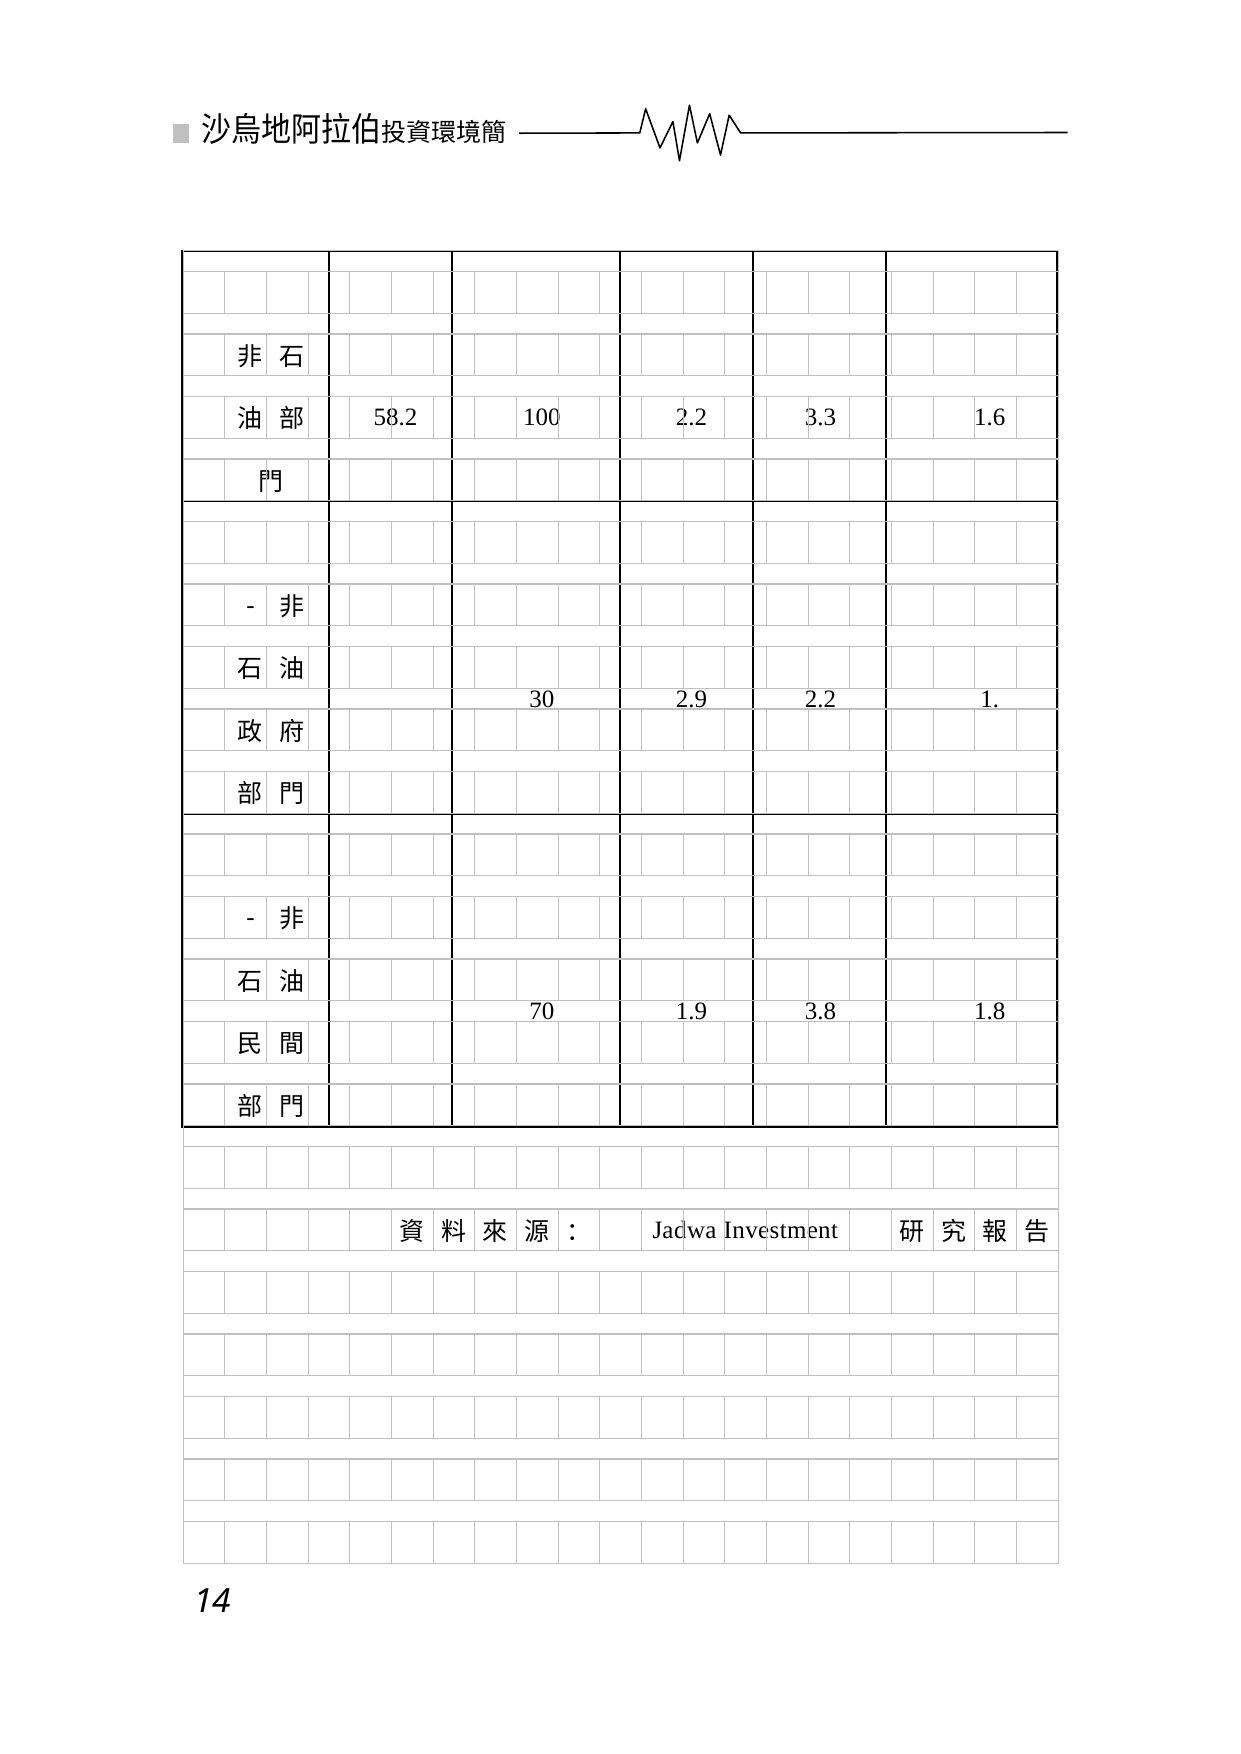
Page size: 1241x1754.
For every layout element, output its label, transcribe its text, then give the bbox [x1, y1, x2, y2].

table_cell [184, 1085, 224, 1125]
table_cell [330, 939, 451, 958]
table_cell -非 [267, 585, 308, 625]
table_cell [767, 1022, 808, 1063]
table_cell [330, 751, 451, 771]
table_cell 58.2 [392, 335, 433, 375]
table_cell [350, 835, 391, 875]
table_cell [184, 939, 328, 958]
table_cell [767, 1085, 808, 1125]
table_cell [767, 772, 808, 813]
text 資料來源：Jadwa Investment研究報告 [517, 1210, 558, 1250]
table_cell [892, 1022, 933, 1063]
table_cell [850, 897, 885, 938]
table_cell [392, 647, 433, 688]
table_cell [892, 960, 933, 1000]
table_cell [330, 835, 349, 875]
table_cell [453, 960, 474, 1000]
table_cell [887, 835, 891, 875]
table_cell [892, 897, 933, 938]
table_cell [754, 1064, 885, 1083]
text 資料來源：Jadwa Investment研究報告 [684, 1210, 724, 1250]
table_cell 3.3 [850, 335, 885, 375]
table_cell 非石油部門 [309, 272, 328, 313]
table_cell 非石油部門 [225, 335, 266, 375]
table_cell [754, 815, 885, 833]
table_cell [934, 647, 974, 688]
table_cell [350, 1022, 391, 1063]
table_cell [887, 314, 1056, 333]
table_cell [934, 835, 974, 875]
table_cell 門 [267, 772, 308, 813]
table_cell [517, 522, 558, 563]
table_cell [453, 314, 619, 333]
table_cell [975, 710, 1016, 750]
table_cell [559, 897, 599, 938]
table_cell [350, 710, 391, 750]
table_cell [1017, 835, 1056, 875]
table_cell [754, 522, 766, 563]
table_cell 部 [225, 772, 266, 813]
table_cell [350, 585, 391, 625]
table_cell [684, 1085, 724, 1125]
table_cell [517, 897, 558, 938]
table_cell [809, 960, 849, 1000]
table_cell [1017, 522, 1056, 563]
text 資料來源：Jadwa Investment研究報告 [184, 1189, 1058, 1208]
table_cell 2.2 [684, 397, 724, 438]
table_cell [621, 626, 752, 646]
table_cell 2.2 [642, 460, 683, 500]
table_cell [453, 1085, 474, 1125]
table_cell [600, 647, 619, 688]
table_cell [887, 252, 1056, 271]
table_cell [309, 835, 328, 875]
table_cell [754, 647, 766, 688]
table_cell [934, 397, 974, 438]
table_cell [559, 835, 599, 875]
table_cell 2.2 [621, 252, 752, 271]
table_cell [754, 502, 885, 521]
table_cell [453, 815, 619, 833]
table_cell [517, 772, 558, 813]
table_cell [1017, 897, 1056, 938]
table_cell [767, 585, 808, 625]
table_cell [1017, 335, 1056, 375]
table_cell [754, 876, 885, 896]
table_cell [559, 1022, 599, 1063]
table_cell [1017, 710, 1056, 750]
table_cell [934, 960, 974, 1000]
table_cell [392, 710, 433, 750]
table_cell [684, 710, 724, 750]
table_cell [453, 252, 619, 271]
table_cell [887, 751, 1056, 771]
table_cell [184, 710, 224, 750]
table_cell [887, 772, 891, 813]
table_cell [887, 585, 891, 625]
table_cell [453, 439, 619, 458]
table_cell 2.2 [684, 272, 724, 313]
table_cell [725, 522, 752, 563]
table_cell [600, 1085, 619, 1125]
table_cell [809, 710, 849, 750]
table_cell [725, 647, 752, 688]
text 資料來源：Jadwa Investment研究報告 [475, 1210, 516, 1250]
table_cell 2.2 [684, 460, 724, 500]
table_cell [887, 460, 891, 500]
table_cell [975, 1085, 1016, 1125]
table_cell [621, 835, 641, 875]
table_cell 3.3 [809, 397, 849, 438]
text 資料來源：Jadwa Investment研究報告 [892, 1210, 933, 1250]
table_cell 2.2 [642, 272, 683, 313]
table_cell [453, 335, 474, 375]
table_cell [434, 960, 451, 1000]
table_cell [184, 689, 328, 708]
table_cell [754, 772, 766, 813]
table_cell [453, 272, 474, 313]
table_cell [559, 272, 599, 313]
table_cell [600, 710, 619, 750]
table_cell [330, 897, 349, 938]
table_cell [887, 815, 1056, 833]
text 資料來源：Jadwa Investment研究報告 [934, 1210, 974, 1250]
table_cell [475, 522, 516, 563]
table_cell [330, 564, 451, 583]
table_cell [184, 585, 224, 625]
table_cell [850, 772, 885, 813]
table_cell [767, 710, 808, 750]
table_cell [754, 564, 885, 583]
table_cell 2.2 [642, 335, 683, 375]
table_cell [975, 772, 1016, 813]
table_cell 3.3 [809, 335, 849, 375]
table_cell 1.8 [887, 1001, 1056, 1021]
table_cell [725, 897, 752, 938]
table_cell [392, 960, 433, 1000]
table_cell [850, 522, 885, 563]
table_cell [850, 585, 885, 625]
table_cell 30 [453, 689, 619, 708]
table_cell [887, 647, 891, 688]
table_cell [184, 1022, 224, 1063]
table_cell [330, 626, 451, 646]
table_cell [309, 1022, 328, 1063]
table_cell [184, 1001, 328, 1021]
table_cell [725, 960, 752, 1000]
table_cell [184, 815, 328, 833]
table_cell [887, 939, 1056, 958]
table_cell [517, 1085, 558, 1125]
table_cell [725, 835, 752, 875]
table_cell [434, 522, 451, 563]
table_cell [184, 772, 224, 813]
table_cell [1017, 1022, 1056, 1063]
table_cell 2.2 [725, 335, 752, 375]
table_cell [225, 585, 266, 625]
table_cell [453, 751, 619, 771]
table_cell 部 [225, 1085, 266, 1125]
table_cell [850, 710, 885, 750]
table_cell [392, 522, 433, 563]
table_cell [642, 647, 683, 688]
table_cell 58.2 [350, 460, 391, 500]
table_cell [621, 502, 752, 521]
table_cell 非石油部門 [184, 335, 224, 375]
table_cell [559, 585, 599, 625]
table_cell [453, 397, 474, 438]
table_cell 58.2 [330, 460, 349, 500]
table_cell [887, 564, 1056, 583]
table_cell [559, 710, 599, 750]
table_cell [559, 397, 599, 438]
table_cell 3.3 [767, 397, 808, 438]
table_cell [184, 522, 224, 563]
table_cell [684, 522, 724, 563]
table_cell [621, 815, 752, 833]
table_cell [392, 772, 433, 813]
table_cell 非石油部門 [309, 460, 328, 500]
table_cell [934, 522, 974, 563]
table_cell [184, 835, 224, 875]
table_cell [184, 876, 328, 896]
table_cell [434, 897, 451, 938]
table_cell [309, 710, 328, 750]
table_cell [725, 585, 752, 625]
table_cell 2.2 [621, 376, 752, 396]
table_cell [767, 960, 808, 1000]
table_cell [434, 647, 451, 688]
table_cell [517, 647, 558, 688]
table_cell [892, 335, 933, 375]
table_cell 非石油部門 [267, 397, 308, 438]
text 資料來源：Jadwa Investment研究報告 [642, 1210, 683, 1250]
table_cell [330, 815, 451, 833]
table_cell -非 [267, 897, 308, 938]
table_cell [392, 1085, 433, 1125]
table_cell [453, 772, 474, 813]
table_cell 油 [267, 647, 308, 688]
table_cell [350, 1085, 391, 1125]
table_cell [267, 522, 308, 563]
table_cell [975, 522, 1016, 563]
table_cell [559, 522, 599, 563]
table_cell [642, 522, 683, 563]
table_cell 民 [225, 1022, 266, 1063]
table_cell [892, 460, 933, 500]
table_cell [453, 522, 474, 563]
table_cell [350, 647, 391, 688]
table_cell [642, 772, 683, 813]
text 資料來源：Jadwa Investment研究報告 [350, 1210, 391, 1250]
table_cell [809, 897, 849, 938]
table_cell 3.3 [754, 460, 766, 500]
table_cell 3.3 [767, 335, 808, 375]
table_cell [887, 439, 1056, 458]
table_cell [887, 522, 891, 563]
table_cell [725, 710, 752, 750]
table_cell 3.3 [850, 272, 885, 313]
table_cell 58.2 [350, 397, 391, 438]
table_cell 3.3 [754, 376, 885, 396]
table_cell [754, 585, 766, 625]
table_cell [330, 585, 349, 625]
text 資料來源：Jadwa Investment研究報告 [600, 1210, 641, 1250]
table_cell [934, 335, 974, 375]
table_cell [600, 897, 619, 938]
table_cell 58.2 [392, 272, 433, 313]
table_cell [434, 772, 451, 813]
table_cell [892, 710, 933, 750]
table_cell [934, 585, 974, 625]
table_cell 2.2 [684, 335, 724, 375]
table_cell [225, 522, 266, 563]
table_cell [475, 897, 516, 938]
table_cell [434, 1022, 451, 1063]
table_cell [600, 460, 619, 500]
table_cell [350, 522, 391, 563]
table_cell 3.3 [767, 272, 808, 313]
table_cell 非石油部門 [309, 397, 328, 438]
table_cell [934, 772, 974, 813]
table_cell [892, 522, 933, 563]
text 資料來源：Jadwa Investment研究報告 [1017, 1210, 1058, 1250]
table_cell 石 [225, 960, 266, 1000]
table_cell [934, 897, 974, 938]
table_cell [1017, 272, 1056, 313]
table_cell 58.2 [392, 460, 433, 500]
table_cell [453, 1064, 619, 1083]
text 資料來源：Jadwa Investment研究報告 [225, 1210, 266, 1250]
table_cell 3.3 [850, 460, 885, 500]
table_cell [309, 522, 328, 563]
table_cell [754, 939, 885, 958]
table_cell [392, 897, 433, 938]
table_cell [517, 585, 558, 625]
table_cell [453, 939, 619, 958]
table_cell [754, 751, 885, 771]
table_cell [887, 1022, 891, 1063]
table_cell [1017, 1085, 1056, 1125]
table_cell 2.2 [621, 439, 752, 458]
table_cell [975, 585, 1016, 625]
table_cell 58.2 [330, 376, 451, 396]
table_cell [453, 376, 619, 396]
table_cell [892, 1085, 933, 1125]
table_cell [754, 897, 766, 938]
table_cell [330, 647, 349, 688]
table_cell [475, 1085, 516, 1125]
table_cell [600, 585, 619, 625]
table_cell 政 [225, 710, 266, 750]
table_cell [600, 272, 619, 313]
table_cell 58.2 [330, 335, 349, 375]
table_cell [934, 1085, 974, 1125]
table_cell 3.3 [809, 272, 849, 313]
table_cell [309, 897, 328, 938]
table_cell [621, 960, 641, 1000]
table_cell 58.2 [392, 397, 433, 438]
table_cell 58.2 [330, 314, 451, 333]
table_cell [850, 835, 885, 875]
table_cell 門 [267, 1085, 308, 1125]
text 資料來源：Jadwa Investment研究報告 [559, 1210, 599, 1250]
table_cell [330, 1064, 451, 1083]
table_cell [453, 502, 619, 521]
table_cell [892, 772, 933, 813]
table_cell 2.2 [754, 689, 885, 708]
table_cell [621, 564, 752, 583]
table_cell [809, 585, 849, 625]
table_cell [754, 1085, 766, 1125]
table_cell [225, 835, 266, 875]
table_cell 2.2 [621, 314, 752, 333]
table_cell [453, 626, 619, 646]
table_cell [642, 585, 683, 625]
table_cell [475, 960, 516, 1000]
text 資料來源：Jadwa Investment研究報告 [767, 1210, 808, 1250]
table_cell [887, 710, 891, 750]
table_cell [350, 772, 391, 813]
table_cell [517, 335, 558, 375]
table_cell [934, 1022, 974, 1063]
table_cell [330, 1085, 349, 1125]
table_cell [850, 1022, 885, 1063]
table_cell [559, 1085, 599, 1125]
table_cell [184, 502, 328, 521]
table_cell [621, 522, 641, 563]
table_cell [267, 835, 308, 875]
table_cell 2.2 [621, 272, 641, 313]
table_cell [330, 1001, 451, 1021]
table_cell [975, 335, 1016, 375]
table_cell [517, 710, 558, 750]
table_cell [600, 1022, 619, 1063]
table_cell [600, 522, 619, 563]
table_cell [887, 1085, 891, 1125]
table_cell [892, 835, 933, 875]
table_cell [517, 835, 558, 875]
table_cell [934, 710, 974, 750]
table_cell 3.3 [754, 439, 885, 458]
table_cell [453, 876, 619, 896]
text 資料來源：Jadwa Investment研究報告 [975, 1210, 1016, 1250]
table_cell [887, 335, 891, 375]
table_cell [600, 772, 619, 813]
table_cell [621, 710, 641, 750]
table_cell [725, 772, 752, 813]
table_cell 非石油部門 [184, 252, 328, 271]
table_cell 3.3 [767, 460, 808, 500]
table_cell 2.2 [725, 460, 752, 500]
table_cell 3.3 [754, 272, 766, 313]
table_cell [809, 835, 849, 875]
table_cell 非石油部門 [225, 397, 266, 438]
table_cell [754, 835, 766, 875]
table_cell [600, 335, 619, 375]
table_cell [559, 772, 599, 813]
table_cell [330, 772, 349, 813]
table_cell [453, 710, 474, 750]
table_cell 58.2 [434, 460, 451, 500]
table_cell [517, 460, 558, 500]
text 資料來源：Jadwa Investment研究報告 [184, 1210, 224, 1250]
table_cell [725, 1022, 752, 1063]
table_cell [475, 585, 516, 625]
table_cell 非石油部門 [184, 460, 224, 500]
table_cell 58.2 [330, 439, 451, 458]
table_cell [754, 960, 766, 1000]
table_cell [684, 585, 724, 625]
table_cell [621, 897, 641, 938]
table_cell 石 [225, 647, 266, 688]
table_cell 58.2 [434, 335, 451, 375]
table_cell [621, 876, 752, 896]
table_cell 3.3 [809, 460, 849, 500]
text 資料來源：Jadwa Investment研究報告 [267, 1210, 308, 1250]
table_cell [934, 272, 974, 313]
table_cell [453, 897, 474, 938]
table_cell [475, 460, 516, 500]
table_cell [1017, 960, 1056, 1000]
table_cell [517, 272, 558, 313]
table_cell [887, 397, 891, 438]
table_cell [887, 502, 1056, 521]
table_cell [975, 960, 1016, 1000]
table_cell 非石油部門 [184, 272, 224, 313]
table_cell [184, 647, 224, 688]
table_cell 3.3 [754, 397, 766, 438]
table_cell 2.2 [621, 335, 641, 375]
table_cell 3.8 [754, 1001, 885, 1021]
table_cell 府 [267, 710, 308, 750]
table_cell [642, 1085, 683, 1125]
table_cell [350, 897, 391, 938]
table_cell [559, 460, 599, 500]
table_cell [809, 1022, 849, 1063]
table_cell [642, 1022, 683, 1063]
table_cell 非石油部門 [184, 314, 328, 333]
table_cell [330, 710, 349, 750]
table_cell [887, 876, 1056, 896]
table_cell [184, 1064, 328, 1083]
table_cell [754, 626, 885, 646]
table_cell [330, 876, 451, 896]
table_cell [975, 835, 1016, 875]
table_cell 1.6 [975, 397, 1016, 438]
table_cell [392, 1022, 433, 1063]
table_cell 58.2 [350, 272, 391, 313]
table_cell [475, 710, 516, 750]
text 資料來源：Jadwa Investment研究報告 [392, 1210, 433, 1250]
table_cell [767, 897, 808, 938]
table_cell [621, 1064, 752, 1083]
table_cell [887, 626, 1056, 646]
table_cell [309, 647, 328, 688]
table_cell 2.2 [725, 397, 752, 438]
table_cell [600, 835, 619, 875]
table_cell 非石油部門 [309, 335, 328, 375]
table_cell [621, 1022, 641, 1063]
table_cell [621, 585, 641, 625]
table_cell 非石油部門 [267, 272, 308, 313]
table_cell [621, 939, 752, 958]
table_cell [475, 335, 516, 375]
table_cell [330, 522, 349, 563]
table_cell [559, 647, 599, 688]
text 資料來源：Jadwa Investment研究報告 [434, 1210, 474, 1250]
text 資料來源：Jadwa Investment研究報告 [809, 1210, 849, 1250]
table_cell [975, 1022, 1016, 1063]
table_cell [809, 772, 849, 813]
table_cell 58.2 [330, 272, 349, 313]
table_cell [184, 897, 224, 938]
table_cell [453, 564, 619, 583]
table_cell [392, 585, 433, 625]
table_cell [642, 960, 683, 1000]
table_cell [184, 626, 328, 646]
table_cell [975, 460, 1016, 500]
table_cell [434, 1085, 451, 1125]
table_cell [475, 647, 516, 688]
table_cell [475, 1022, 516, 1063]
table_cell [684, 835, 724, 875]
table_cell [309, 960, 328, 1000]
table_cell [809, 1085, 849, 1125]
table_cell [330, 960, 349, 1000]
table_cell [517, 960, 558, 1000]
table_cell 非石油部門 [225, 460, 266, 500]
table_cell [850, 647, 885, 688]
table_cell 非石油部門 [184, 376, 328, 396]
table_cell [434, 835, 451, 875]
table_cell [309, 1085, 328, 1125]
table_cell [725, 1085, 752, 1125]
table_cell [600, 397, 619, 438]
table_cell [892, 585, 933, 625]
table_cell [684, 772, 724, 813]
table_cell 非石油部門 [184, 439, 328, 458]
table_cell [330, 689, 451, 708]
table_cell [184, 751, 328, 771]
table_cell [767, 522, 808, 563]
table_cell 間 [267, 1022, 308, 1063]
table_cell [809, 647, 849, 688]
table_cell [684, 960, 724, 1000]
table_cell [621, 751, 752, 771]
table_cell [850, 1085, 885, 1125]
table_cell [892, 397, 933, 438]
table_cell 非石油部門 [267, 460, 308, 500]
table_cell [767, 647, 808, 688]
table_cell 58.2 [350, 335, 391, 375]
table_cell [684, 1022, 724, 1063]
table_cell 3.3 [754, 252, 885, 271]
table_cell [642, 835, 683, 875]
table_cell 58.2 [330, 252, 451, 271]
table_cell [309, 772, 328, 813]
text 資料來源：Jadwa Investment研究報告 [850, 1210, 891, 1250]
table_cell [621, 772, 641, 813]
table_cell [453, 647, 474, 688]
table_cell [621, 1085, 641, 1125]
table_cell [621, 647, 641, 688]
table_cell [684, 647, 724, 688]
table_cell [350, 960, 391, 1000]
table_cell 2.9 [621, 689, 752, 708]
table_cell [1017, 397, 1056, 438]
table_cell [887, 1064, 1056, 1083]
table_cell 58.2 [434, 397, 451, 438]
table_cell [1017, 772, 1056, 813]
table_cell [809, 522, 849, 563]
table_cell [225, 897, 266, 938]
table_cell [453, 835, 474, 875]
table_cell [1017, 460, 1056, 500]
table_cell [453, 1022, 474, 1063]
table_cell [475, 397, 516, 438]
table_cell 非石油部門 [225, 272, 266, 313]
table_cell [184, 564, 328, 583]
table_cell [892, 272, 933, 313]
table_cell 3.3 [850, 397, 885, 438]
table_cell 70 [453, 1001, 619, 1021]
table_cell 2.2 [642, 397, 683, 438]
table_cell 3.3 [754, 314, 885, 333]
table_cell [892, 647, 933, 688]
table_cell [975, 272, 1016, 313]
table_cell 非石油部門 [184, 397, 224, 438]
table_cell [330, 502, 451, 521]
table_cell [392, 835, 433, 875]
table_cell 1. [887, 689, 1056, 708]
table_cell [434, 585, 451, 625]
table_cell [434, 710, 451, 750]
table_cell [975, 897, 1016, 938]
table_cell [330, 1022, 349, 1063]
table_cell [642, 710, 683, 750]
table_cell 1.9 [621, 1001, 752, 1021]
table_cell [887, 960, 891, 1000]
table_cell [1017, 647, 1056, 688]
table_cell [475, 835, 516, 875]
table_cell 2.2 [725, 272, 752, 313]
text 資料來源：Jadwa Investment研究報告 [725, 1210, 766, 1250]
table_cell 3.3 [754, 335, 766, 375]
table_cell [453, 460, 474, 500]
table_cell 2.2 [621, 460, 641, 500]
table_cell [517, 1022, 558, 1063]
table_cell [767, 835, 808, 875]
table_cell [600, 960, 619, 1000]
table_cell [475, 272, 516, 313]
table_cell [934, 460, 974, 500]
table_cell [475, 772, 516, 813]
table_cell [559, 335, 599, 375]
table_cell [754, 1022, 766, 1063]
table_cell [1017, 585, 1056, 625]
table_cell 2.2 [621, 397, 641, 438]
table_cell [754, 710, 766, 750]
table_cell [642, 897, 683, 938]
table_cell [887, 897, 891, 938]
text 資料來源：Jadwa Investment研究報告 [309, 1210, 349, 1250]
table_cell 油 [267, 960, 308, 1000]
table_cell [309, 585, 328, 625]
table_cell [887, 272, 891, 313]
table_cell 58.2 [330, 397, 349, 438]
table_cell 58.2 [434, 272, 451, 313]
table_cell 100 [517, 397, 558, 438]
table_cell [453, 585, 474, 625]
table_cell [887, 376, 1056, 396]
table_cell [975, 647, 1016, 688]
table_cell [559, 960, 599, 1000]
table_cell 非石油部門 [267, 335, 308, 375]
table_cell [184, 960, 224, 1000]
table_cell [684, 897, 724, 938]
table_cell [850, 960, 885, 1000]
